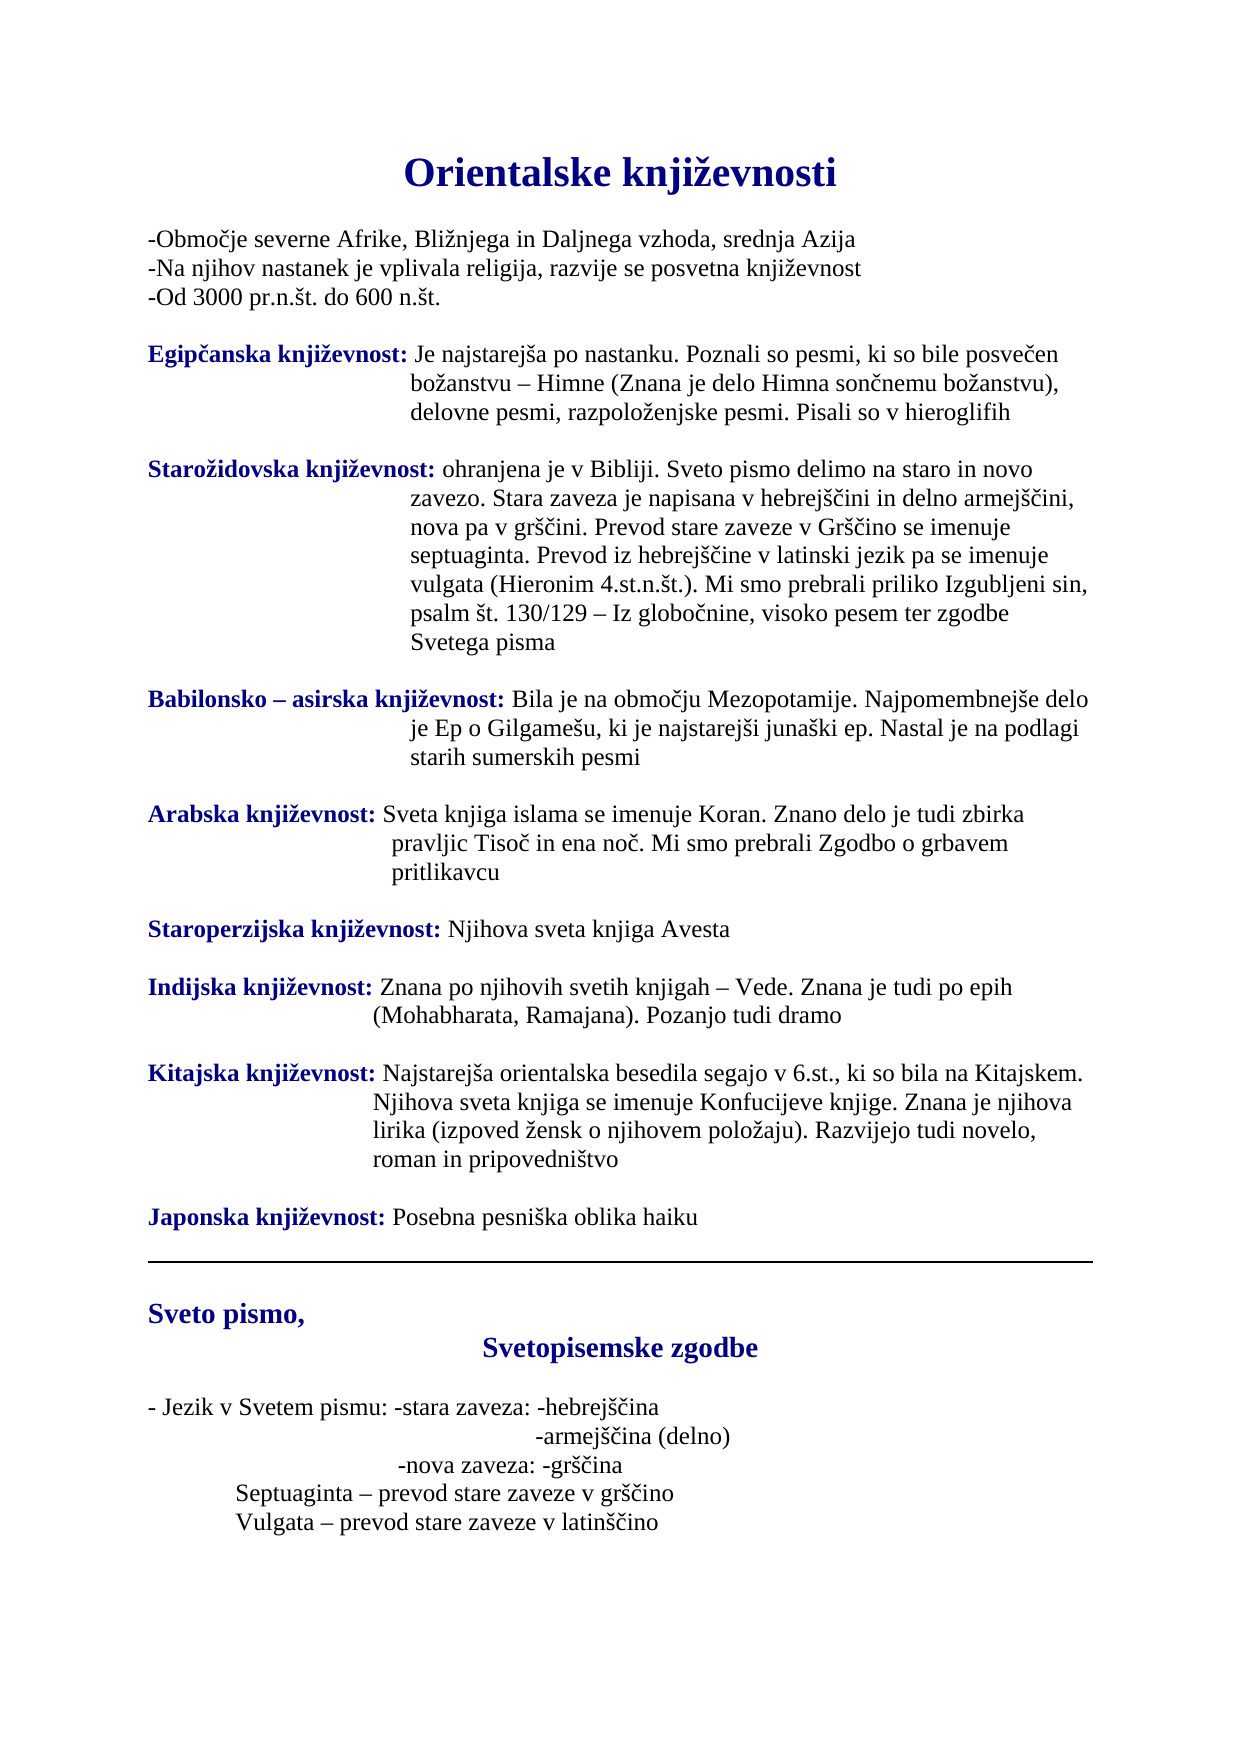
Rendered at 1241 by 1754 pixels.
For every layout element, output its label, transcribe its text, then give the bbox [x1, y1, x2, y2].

text Sveto pismo, [148, 1296, 1093, 1330]
text Kitajska književnost: Najstarejša orientalska besedila segajo v 6.st., ki so bila na Kitajskem. Njihova sveta knjiga se imenuje Konfucijeve knjige. Znana je njihova lirika (izpoved žensk o njihovem položaju). Razvijejo tudi novelo, roman in pripovedništvo [148, 1058, 1093, 1173]
text Japonska književnost: Posebna pesniška oblika haiku [148, 1202, 1093, 1231]
text -armejščina (delno) [148, 1421, 1093, 1450]
text Babilonsko – asirska književnost: Bila je na območju Mezopotamije. Najpomembnejše delo je Ep o Gilgamešu, ki je najstarejši junaški ep. Nastal je na podlagi starih sumerskih pesmi [148, 684, 1093, 771]
text Vulgata – prevod stare zaveze v latinščino [148, 1507, 1093, 1536]
text Indijska književnost: Znana po njihovih svetih knjigah – Vede. Znana je tudi po epih (Mohabharata, Ramajana). Pozanjo tudi dramo [148, 972, 1093, 1029]
text Svetopisemske zgodbe [148, 1330, 1093, 1363]
text -Območje severne Afrike, Bližnjega in Daljnega vzhoda, srednja Azija [148, 224, 1093, 253]
text -Na njihov nastanek je vplivala religija, razvije se posvetna književnost [148, 253, 1093, 282]
text -Od 3000 pr.n.št. do 600 n.št. [148, 282, 1093, 311]
text Orientalske književnosti [148, 148, 1093, 196]
text -nova zaveza: -grščina [148, 1450, 1093, 1478]
text Arabska književnost: Sveta knjiga islama se imenuje Koran. Znano delo je tudi zbirka pravljic Tisoč in ena noč. Mi smo prebrali Zgodbo o grbavem pritlikavcu [148, 799, 1093, 886]
text Septuaginta – prevod stare zaveze v grščino [148, 1478, 1093, 1507]
text Egipčanska književnost: Je najstarejša po nastanku. Poznali so pesmi, ki so bile posvečen božanstvu – Himne (Znana je delo Himna sončnemu božanstvu), delovne pesmi, razpoloženjske pesmi. Pisali so v hieroglifih [148, 339, 1093, 426]
text - Jezik v Svetem pismu: -stara zaveza: -hebrejščina [148, 1392, 1093, 1421]
text Staroperzijska književnost: Njihova sveta knjiga Avesta [148, 914, 1093, 943]
text Starožidovska književnost: ohranjena je v Bibliji. Sveto pismo delimo na staro in novo zavezo. Stara zaveza je napisana v hebrejščini in delno armejščini, nova pa v grščini. Prevod stare zaveze v Grščino se imenuje septuaginta. Prevod iz hebrejščine v latinski jezik pa se imenuje vulgata (Hieronim 4.st.n.št.). Mi smo prebrali priliko Izgubljeni sin, psalm št. 130/129 – Iz globočnine, visoko pesem ter zgodbe Svetega pisma [148, 454, 1093, 656]
